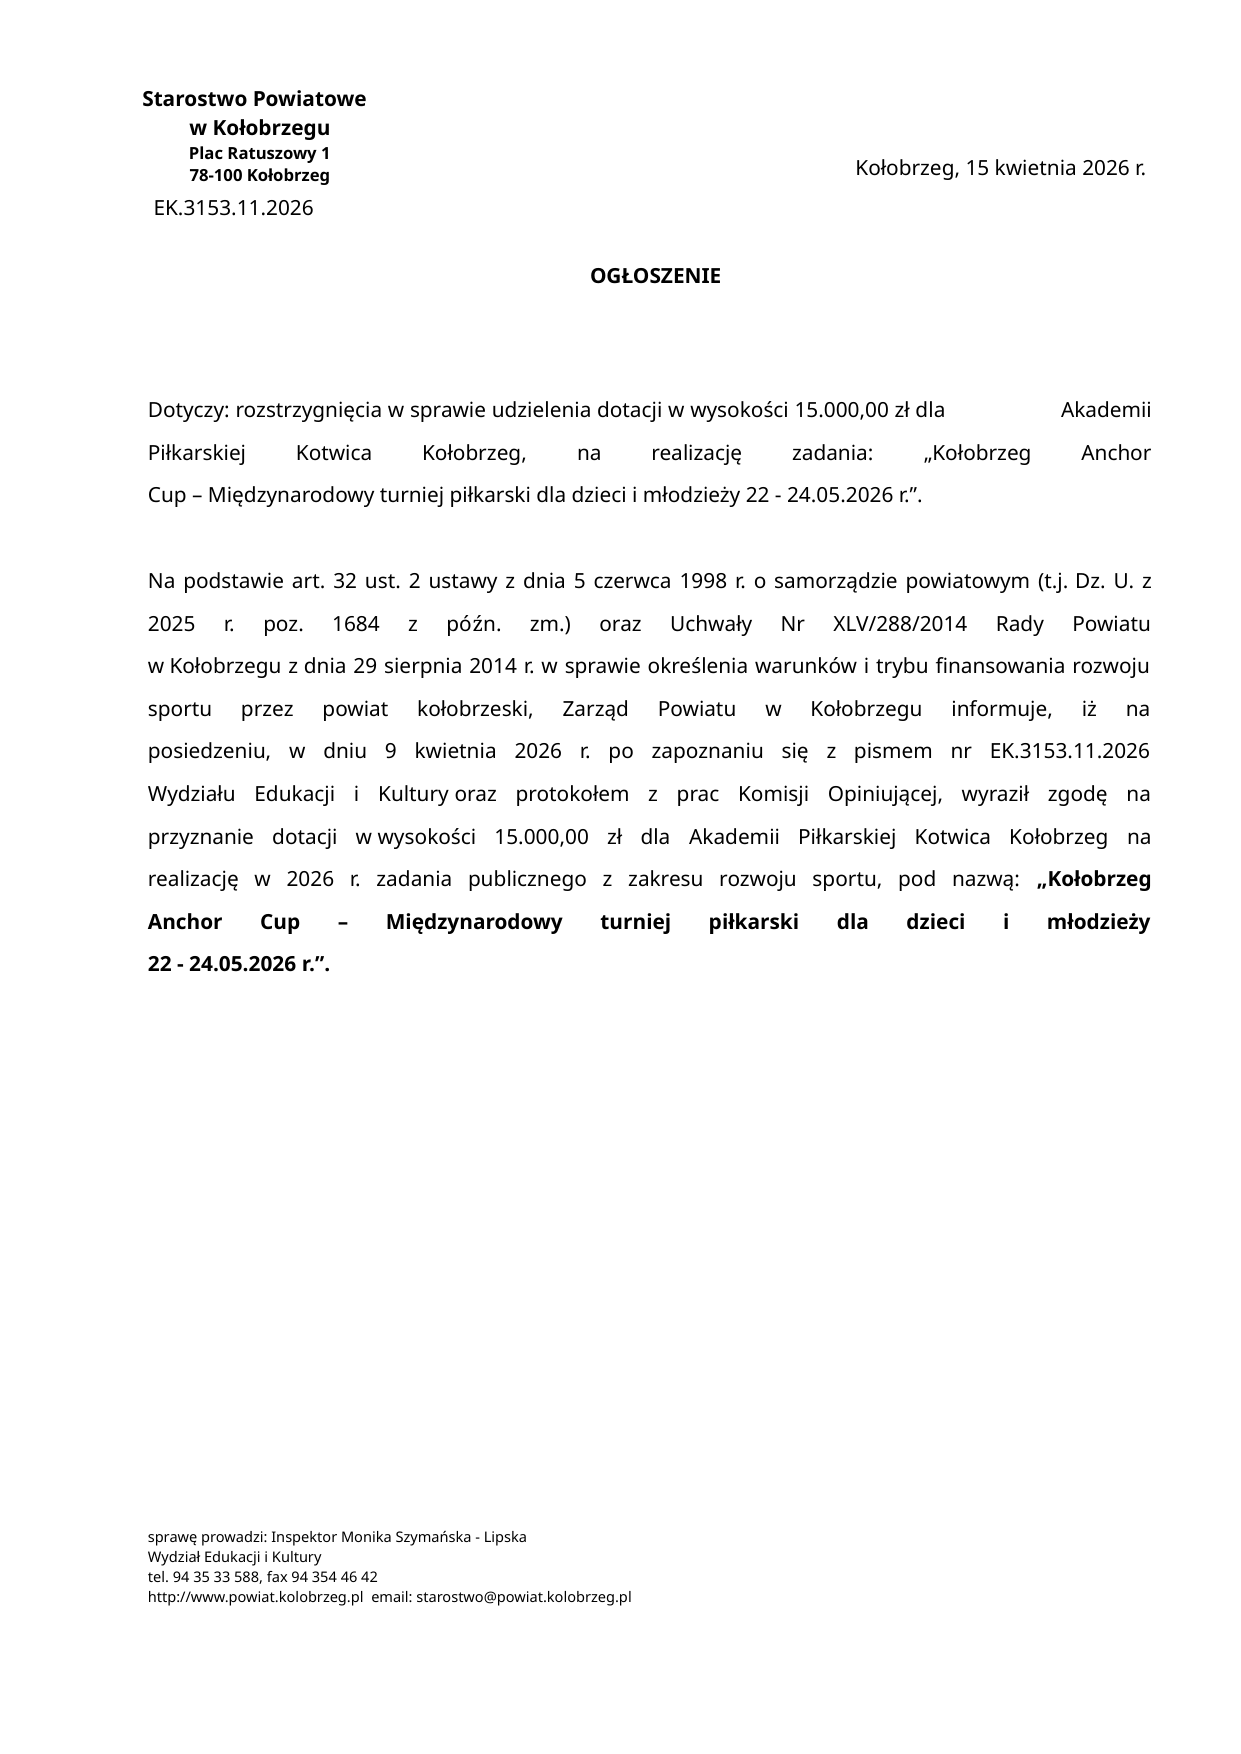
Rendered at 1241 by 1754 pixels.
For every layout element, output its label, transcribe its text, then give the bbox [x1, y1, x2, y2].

table_cell [148, 256, 159, 296]
text Starostwo Powiatowe [103, 84, 416, 113]
text Dotyczy: rozstrzygnięcia w sprawie udzielenia dotacji w wysokości 15.000,00 zł dla Akademii Piłkarskiej Kotwica Kołobrzeg, na realizację zadania: „Kołobrzeg Anchor Cup – Międzynarodowy turniej piłkarski dla dzieci i młodzieży 22 - 24.05.2026 r.”. [148, 395, 1152, 509]
text Na podstawie art. 32 ust. 2 ustawy z dnia 5 czerwca 1998 r. o samorządzie powiatowym (t.j. Dz. U. z 2025 r. poz. 1684 z późn. zm.) oraz Uchwały Nr XLV/288/2014 Rady Powiatu w Kołobrzegu z dnia 29 sierpnia 2014 r. w sprawie określenia warunków i trybu finansowania rozwoju sportu przez powiat kołobrzeski, Zarząd Powiatu w Kołobrzegu informuje, iż na posiedzeniu, w dniu 9 kwietnia 2026 r. po zapoznaniu się z pismem nr EK.3153.11.2026 Wydziału Edukacji i Kultury oraz protokołem z prac Komisji Opiniującej, wyraził zgodę na przyznanie dotacji w wysokości 15.000,00 zł dla Akademii Piłkarskiej Kotwica Kołobrzeg na realizację w 2026 r. zadania publicznego z zakresu rozwoju sportu, pod nazwą: „Kołobrzeg Anchor Cup – Międzynarodowy turniej piłkarski dla dzieci i młodzieży 22 - 24.05.2026 r.”. [148, 566, 1152, 978]
table_header Kołobrzeg, 15 kwietnia 2026 r. [416, 148, 1152, 187]
table_cell OGŁOSZENIE [160, 256, 1152, 296]
text Plac Ratuszowy 1 [103, 141, 416, 164]
text 78-100 Kołobrzeg [103, 164, 416, 187]
text w Kołobrzegu [103, 113, 416, 141]
table_cell EK.3153.11.2026 [148, 188, 1152, 256]
